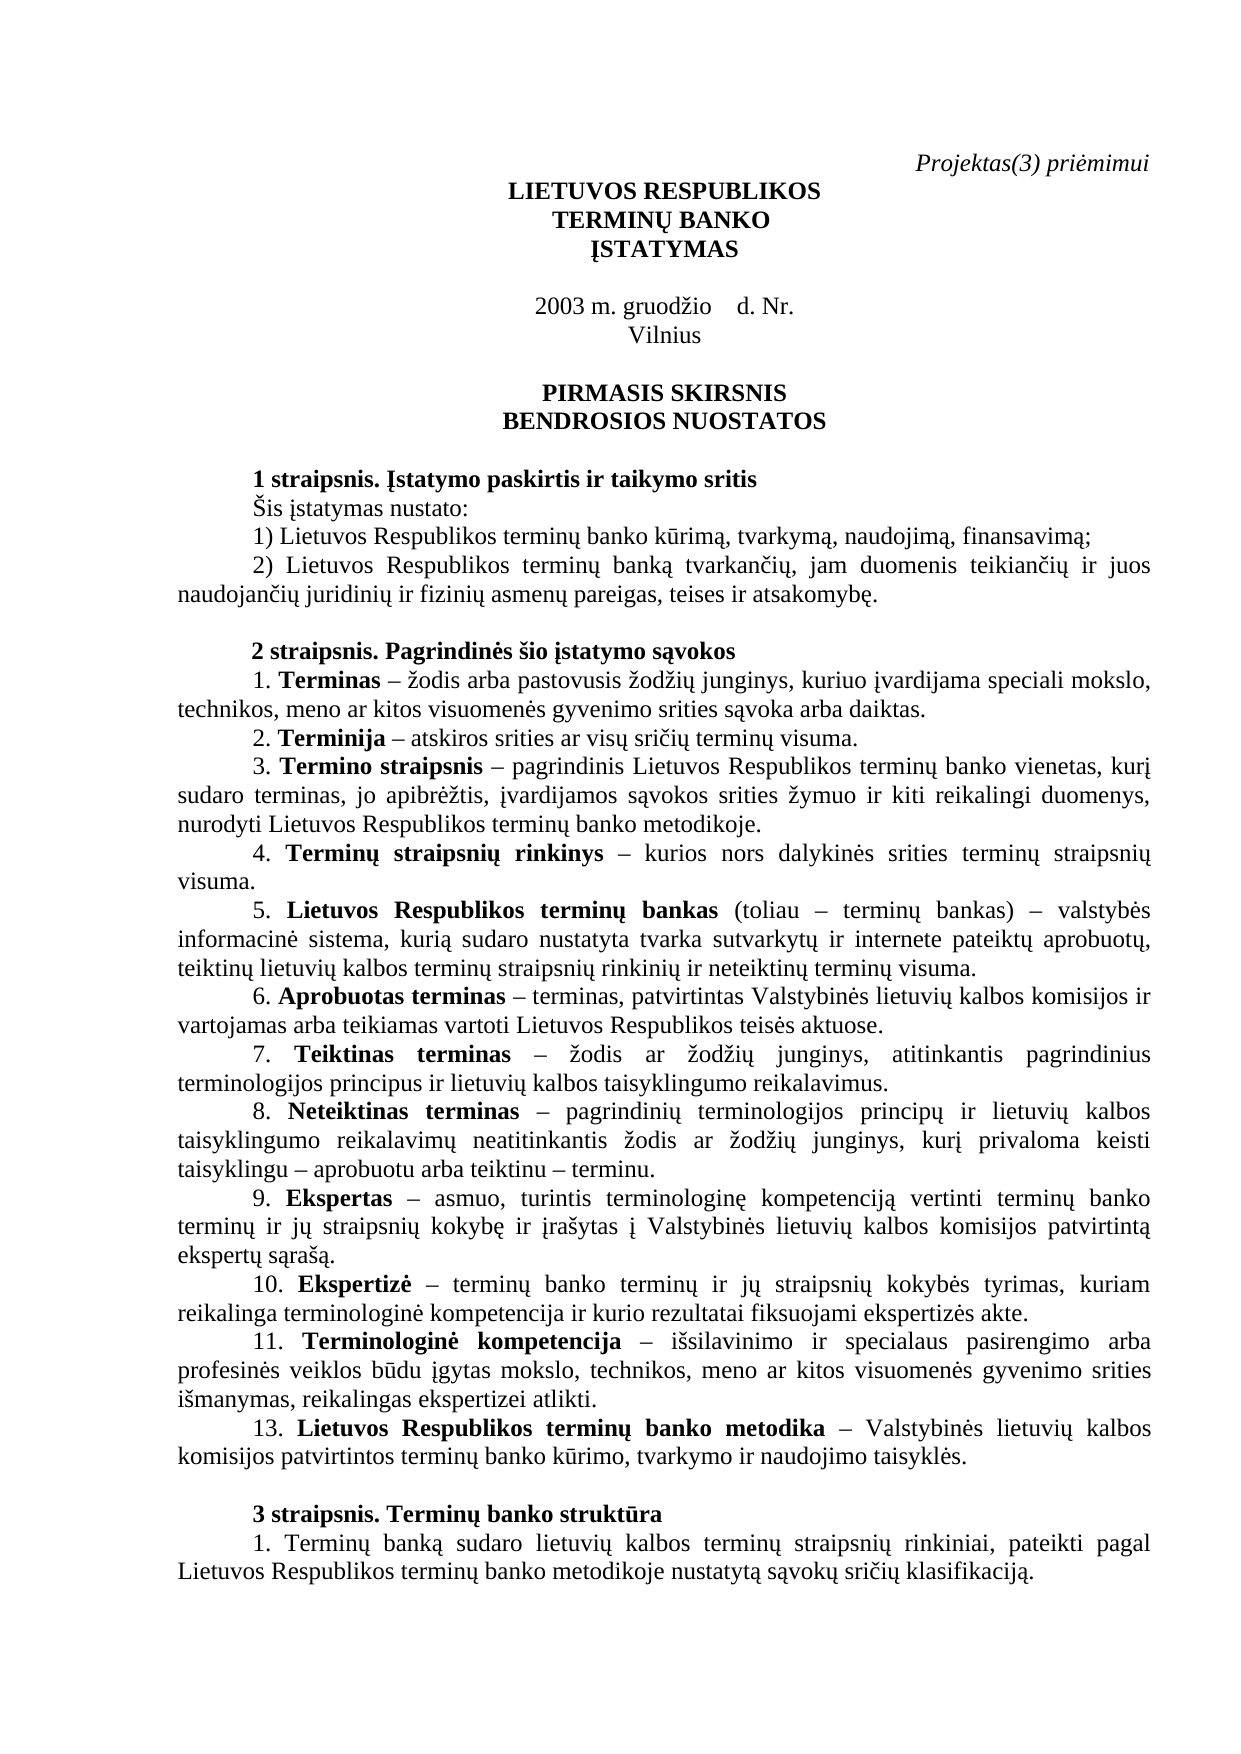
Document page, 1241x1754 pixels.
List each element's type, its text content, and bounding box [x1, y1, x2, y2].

text LIETUVOS RESPUBLIKOS [177, 176, 1152, 205]
text 2003 m. gruodžio d. Nr. [177, 291, 1152, 320]
text 10. Ekspertizė – terminų banko terminų ir jų straipsnių kokybės tyrimas, kuriam reikalinga terminologinė kompetencija ir kurio rezultatai fiksuojami ekspertizės akte. [177, 1269, 1152, 1326]
text 1. Terminas – žodis arba pastovusis žodžių junginys, kuriuo įvardijama speciali mokslo, technikos, meno ar kitos visuomenės gyvenimo srities sąvoka arba daiktas. [177, 665, 1152, 723]
text 7. Teiktinas terminas – žodis ar žodžių junginys, atitinkantis pagrindinius terminologijos principus ir lietuvių kalbos taisyklingumo reikalavimus. [177, 1039, 1152, 1096]
text Projektas(3) priėmimui [177, 148, 1152, 176]
text 1 straipsnis. Įstatymo paskirtis ir taikymo sritis [177, 464, 1152, 493]
text 8. Neteiktinas terminas – pagrindinių terminologijos principų ir lietuvių kalbos taisyklingumo reikalavimų neatitinkantis žodis ar žodžių junginys, kurį privaloma keisti taisyklingu – aprobuotu arba teiktinu – terminu. [177, 1096, 1152, 1183]
text 13. Lietuvos Respublikos terminų banko metodika – Valstybinės lietuvių kalbos komisijos patvirtintos terminų banko kūrimo, tvarkymo ir naudojimo taisyklės. [177, 1413, 1152, 1470]
text PIRMASIS SKIRSNIS [177, 378, 1152, 406]
text 2. Terminija – atskiros srities ar visų sričių terminų visuma. [177, 723, 1152, 751]
text BENDROSIOS NUOSTATOS [177, 406, 1152, 435]
text 11. Terminologinė kompetencija – išsilavinimo ir specialaus pasirengimo arba profesinės veiklos būdu įgytas mokslo, technikos, meno ar kitos visuomenės gyvenimo srities išmanymas, reikalingas ekspertizei atlikti. [177, 1326, 1152, 1413]
text Vilnius [177, 320, 1152, 349]
text 3 straipsnis. Terminų banko struktūra [177, 1499, 1152, 1528]
text Šis įstatymas nustato: [177, 493, 1152, 521]
text 2) Lietuvos Respublikos terminų banką tvarkančių, jam duomenis teikiančių ir juos naudojančių juridinių ir fizinių asmenų pareigas, teises ir atsakomybę. [177, 550, 1152, 608]
text 4. Terminų straipsnių rinkinys – kurios nors dalykinės srities terminų straipsnių visuma. [177, 838, 1152, 895]
text 6. Aprobuotas terminas – terminas, patvirtintas Valstybinės lietuvių kalbos komisijos ir vartojamas arba teikiamas vartoti Lietuvos Respublikos teisės aktuose. [177, 981, 1152, 1039]
text 1) Lietuvos Respublikos terminų banko kūrimą, tvarkymą, naudojimą, finansavimą; [177, 521, 1152, 550]
text 2 straipsnis. Pagrindinės šio įstatymo sąvokos [177, 636, 1152, 665]
text 1. Terminų banką sudaro lietuvių kalbos terminų straipsnių rinkiniai, pateikti pagal Lietuvos Respublikos terminų banko metodikoje nustatytą sąvokų sričių klasifikaciją. [177, 1528, 1152, 1585]
text ĮSTATYMAS [177, 234, 1152, 263]
text 5. Lietuvos Respublikos terminų bankas (toliau – terminų bankas) – valstybės informacinė sistema, kurią sudaro nustatyta tvarka sutvarkytų ir internete pateiktų aprobuotų, teiktinų lietuvių kalbos terminų straipsnių rinkinių ir neteiktinų terminų visuma. [177, 895, 1152, 981]
text 3. Termino straipsnis – pagrindinis Lietuvos Respublikos terminų banko vienetas, kurį sudaro terminas, jo apibrėžtis, įvardijamos sąvokos srities žymuo ir kiti reikalingi duomenys, nurodyti Lietuvos Respublikos terminų banko metodikoje. [177, 751, 1152, 838]
text TERMINŲ BANKO [177, 205, 1152, 234]
text 9. Ekspertas – asmuo, turintis terminologinę kompetenciją vertinti terminų banko terminų ir jų straipsnių kokybę ir įrašytas į Valstybinės lietuvių kalbos komisijos patvirtintą ekspertų sąrašą. [177, 1183, 1152, 1269]
